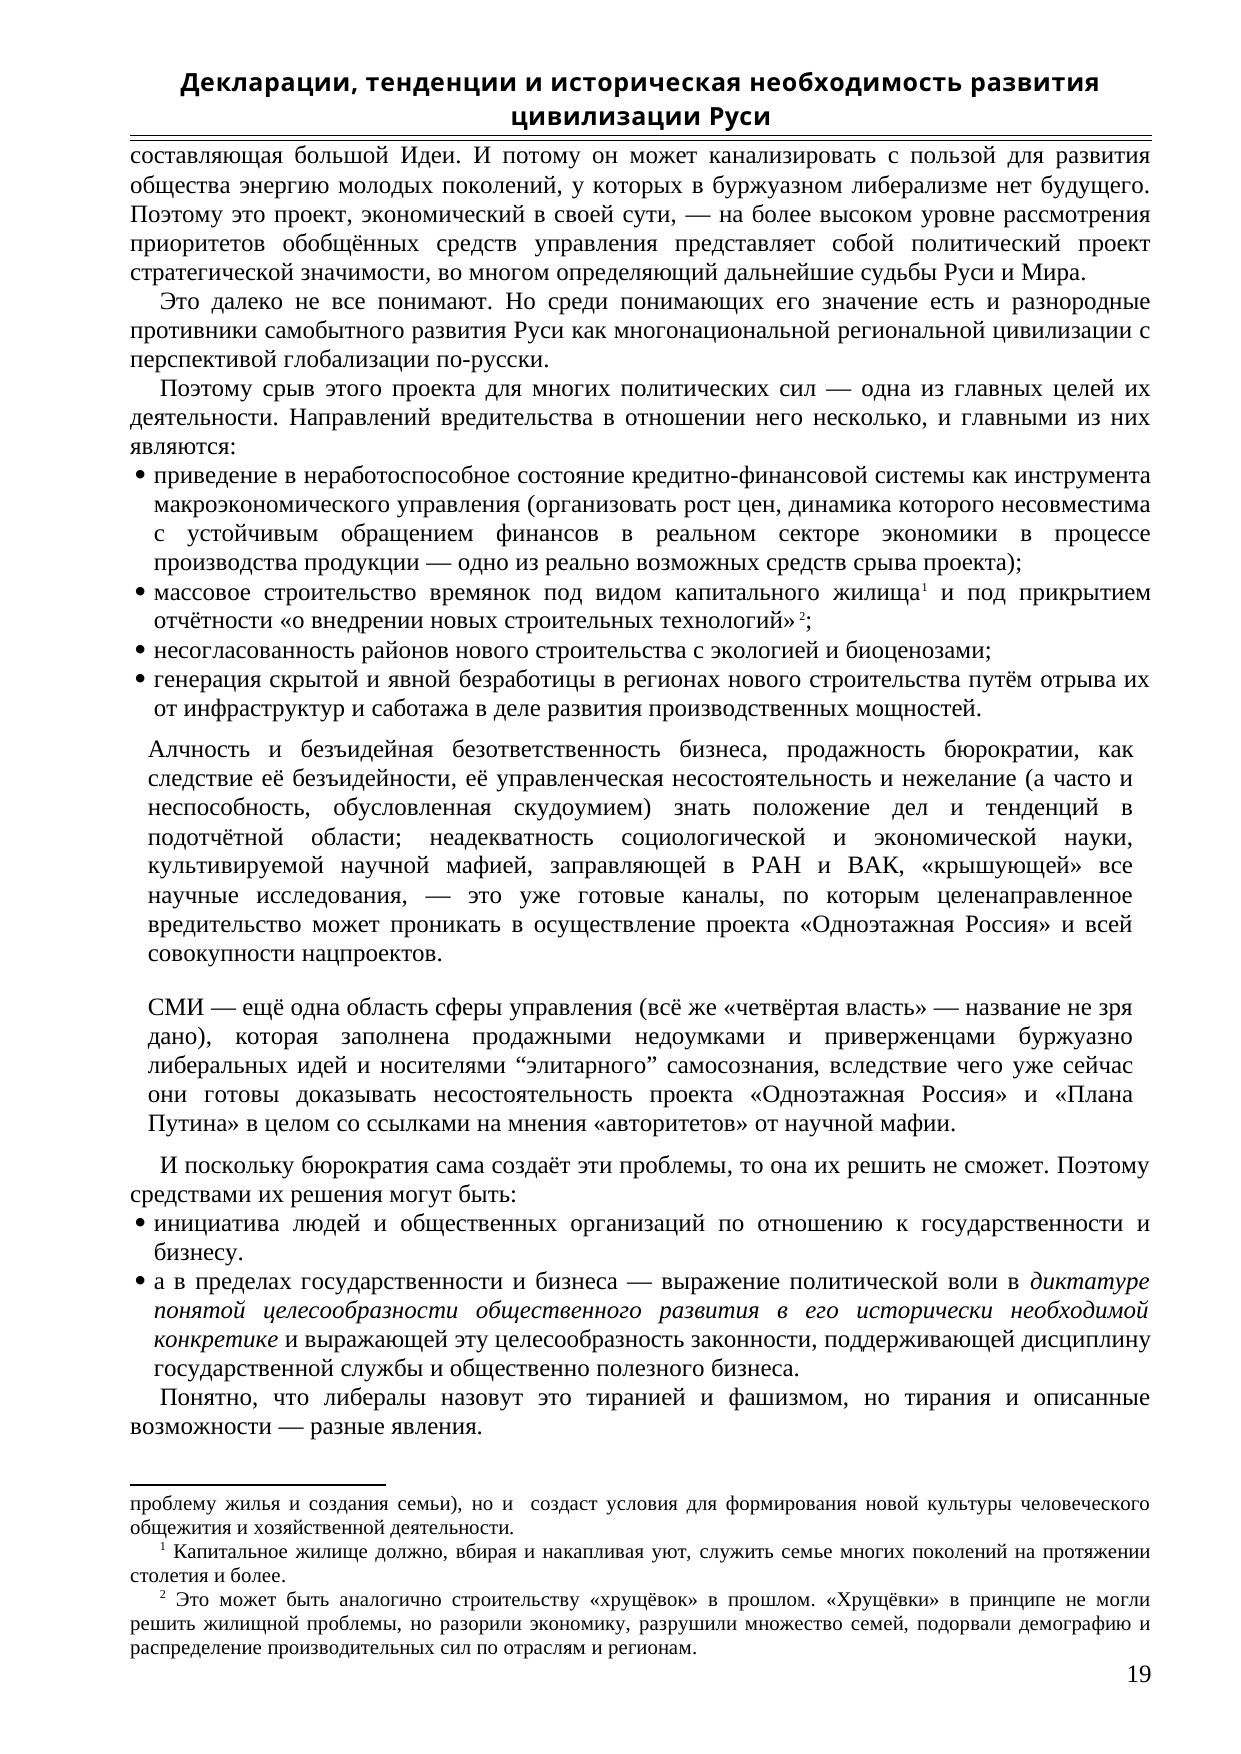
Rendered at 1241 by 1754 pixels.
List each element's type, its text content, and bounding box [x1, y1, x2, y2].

list Капитальное жилище должно, вбирая и накапливая уют, служить семье многих поколений на протяжении столетия и более. [130, 1539, 1152, 1587]
text составляющая большой Идеи. И потому он может канализировать с пользой для развития общества энергию молодых поколений, у которых в буржуазном либерализме нет будущего. Поэтому это проект, экономический в своей сути, — на более высоком уровне рассмотрения приоритетов обобщённых средств управления представляет собой политический проект стратегической значимости, во многом определяющий дальнейшие судьбы Руси и Мира. [130, 141, 1152, 286]
list приведение в неработоспособное состояние кредитно-финансовой системы как инструмента макроэкономического управления (организовать рост цен, динамика которого несовместима с устойчивым обращением финансов в реальном секторе экономики в процессе производства продукции — одно из реально возможных средств срыва проекта); [136, 460, 1152, 576]
text СМИ — ещё одна область сферы управления (всё же «четвёртая власть» — название не зря дано), которая заполнена продажными недоумками и приверженцами буржуазно либеральных идей и носителями “элитарного” самосознания, вследствие чего уже сейчас они готовы доказывать несостоятельность проекта «Одноэтажная Россия» и «Плана Путина» в целом со ссылками на мнения «авторитетов» от научной мафии. [148, 992, 1134, 1137]
text И поскольку бюрократия сама создаёт эти проблемы, то она их решить не сможет. Поэтому средствами их решения могут быть: [130, 1149, 1152, 1208]
list несогласованность районов нового строительства с экологией и биоценозами; [136, 634, 1152, 663]
text Понятно, что либералы назовут это тиранией и фашизмом, но тирания и описанные возможности — разные явления. [130, 1382, 1152, 1440]
list генерация скрытой и явной безработицы в регионах нового строительства путём отрыва их от инфраструктур и саботажа в деле развития производственных мощностей. [136, 663, 1152, 722]
text Это далеко не все понимают. Но среди понимающих его значение есть и разнородные противники самобытного развития Руси как многонациональной региональной цивилизации с перспективой глобализации по-русски. [130, 286, 1152, 373]
list а в пределах государственности и бизнеса — выражение политической воли в диктатуре понятой целесообразности общественного развития в его исторически необходимой конкретике и выражающей эту целесообразность законности, поддерживающей дисциплину государственной службы и общественно полезного бизнеса. [136, 1266, 1152, 1382]
text Алчность и безъидейная безответственность бизнеса, продажность бюрократии, как следствие её безъидейности, её управленческая несостоятельность и нежелание (а часто и неспособность, обусловленная скудоумием) знать положение дел и тенденций в подотчётной области; неадекватность социологической и экономической науки, культивируемой научной мафией, заправляющей в РАН и ВАК, «крышующей» все научные исследования, — это уже готовые каналы, по которым целенаправленное вредительство может проникать в осуществление проекта «Одноэтажная Россия» и всей совокупности нацпроектов. [148, 734, 1134, 967]
list Это может быть аналогично строительству «хрущёвок» в прошлом. «Хрущёвки» в принципе не могли решить жилищной проблемы, но разорили экономику, разрушили множество семей, подорвали демографию и распределение производительных сил по отраслям и регионам. [130, 1587, 1152, 1659]
text Поэтому срыв этого проекта для многих политических сил — одна из главных целей их деятельности. Направлений вредительства в отношении него несколько, и главными из них являются: [130, 373, 1152, 460]
text проблему жилья и создания семьи), но и создаст условия для формирования новой культуры человеческого общежития и хозяйственной деятельности. [130, 1491, 1152, 1539]
list инициатива людей и общественных организаций по отношению к государственности и бизнесу. [136, 1208, 1152, 1266]
list массовое строительство времянок под видом капитального жилища и под прикрытием отчётности «о внедрении новых строительных технологий» ; [136, 576, 1152, 634]
